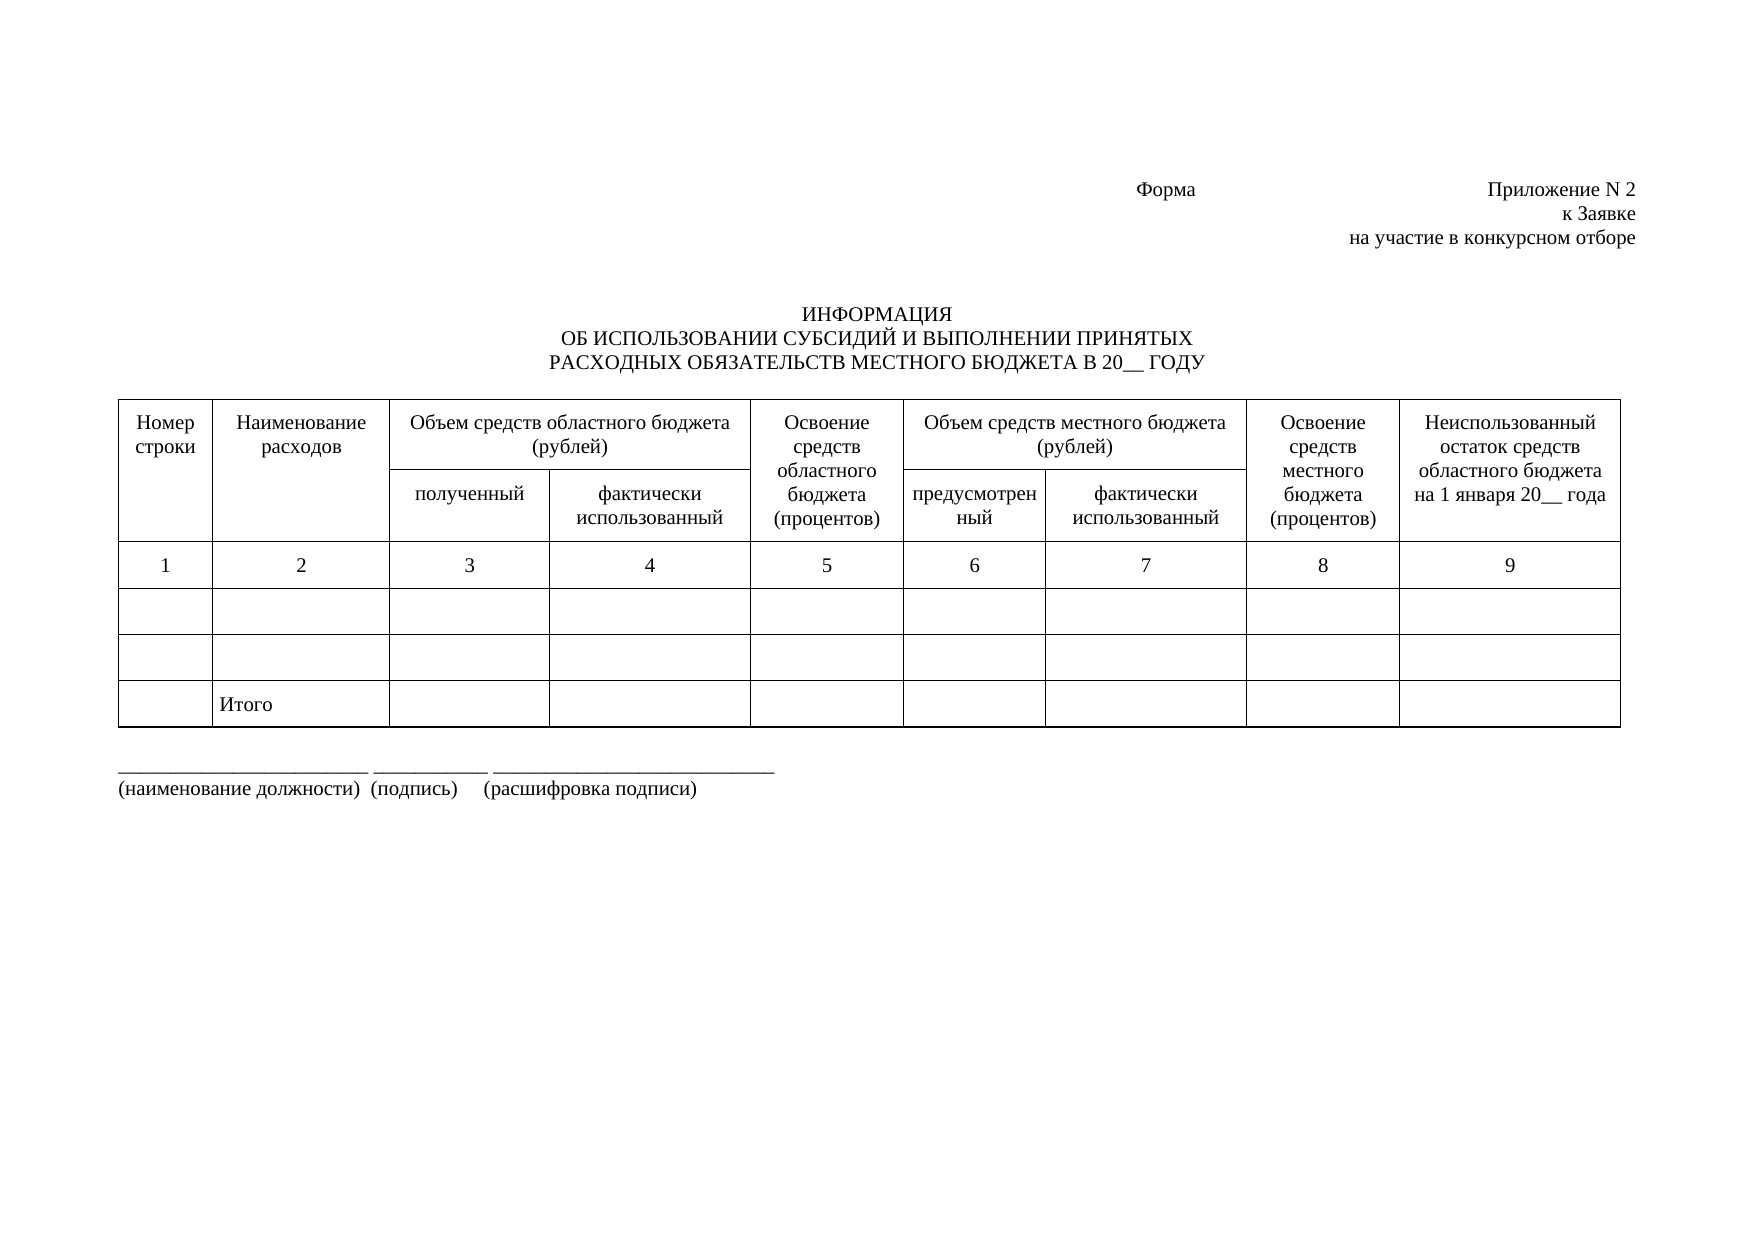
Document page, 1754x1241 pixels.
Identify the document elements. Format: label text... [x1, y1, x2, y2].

text к Заявке [118, 201, 1636, 225]
table_cell 9 [1400, 542, 1620, 587]
table_cell [1046, 681, 1246, 726]
table_cell 3 [390, 542, 549, 587]
table_cell 1 [119, 542, 212, 587]
table_cell [904, 681, 1045, 726]
text на участие в конкурсном отборе [118, 225, 1636, 249]
table_cell 2 [213, 542, 389, 587]
table_cell фактически использованный [1046, 470, 1246, 541]
text Форма Приложение N 2 [118, 177, 1636, 201]
table_cell предусмотренный [904, 470, 1045, 541]
table_cell [1247, 589, 1399, 634]
table_cell [904, 589, 1045, 634]
table_cell [751, 589, 903, 634]
table_cell [550, 681, 750, 726]
table_header Номер строки [119, 400, 212, 541]
table_cell [751, 635, 903, 680]
table_cell полученный [390, 470, 549, 541]
table_header Объем средств областного бюджета (рублей) [390, 400, 750, 469]
table_cell [119, 635, 212, 680]
table_cell [550, 589, 750, 634]
table_header Освоение средств областного бюджета (процентов) [751, 400, 903, 541]
table_cell Итого [213, 681, 389, 726]
table_cell [1400, 589, 1620, 634]
text (наименование должности) (подпись) (расшифровка подписи) [118, 776, 1636, 800]
table_cell фактически использованный [550, 470, 750, 541]
table_cell [1400, 635, 1620, 680]
table_cell [390, 589, 549, 634]
table_header Неиспользованный остаток средств областного бюджета на 1 января 20__ года [1400, 400, 1620, 541]
text ОБ ИСПОЛЬЗОВАНИИ СУБСИДИЙ И ВЫПОЛНЕНИИ ПРИНЯТЫХ [118, 326, 1636, 350]
table_cell [213, 589, 389, 634]
table_cell [119, 589, 212, 634]
table_cell [119, 681, 212, 726]
text РАСХОДНЫХ ОБЯЗАТЕЛЬСТВ МЕСТНОГО БЮДЖЕТА В 20__ ГОДУ [118, 350, 1636, 374]
table_cell [390, 681, 549, 726]
table_header Объем средств местного бюджета (рублей) [904, 400, 1246, 469]
table_cell 4 [550, 542, 750, 587]
table_cell [1247, 681, 1399, 726]
text ИНФОРМАЦИЯ [118, 302, 1636, 326]
table_cell [390, 635, 549, 680]
table_cell 6 [904, 542, 1045, 587]
table_cell [751, 681, 903, 726]
table_cell 5 [751, 542, 903, 587]
table_cell [1247, 635, 1399, 680]
table_header Освоение средств местного бюджета (процентов) [1247, 400, 1399, 541]
table_cell [1400, 681, 1620, 726]
table_cell [1046, 635, 1246, 680]
table_cell [904, 635, 1045, 680]
text ________________________ ___________ ___________________________ [118, 752, 1636, 776]
table_cell [550, 635, 750, 680]
table_cell 8 [1247, 542, 1399, 587]
table_cell [1046, 589, 1246, 634]
table_cell [213, 635, 389, 680]
table_cell 7 [1046, 542, 1246, 587]
table_header Наименование расходов [213, 400, 389, 541]
